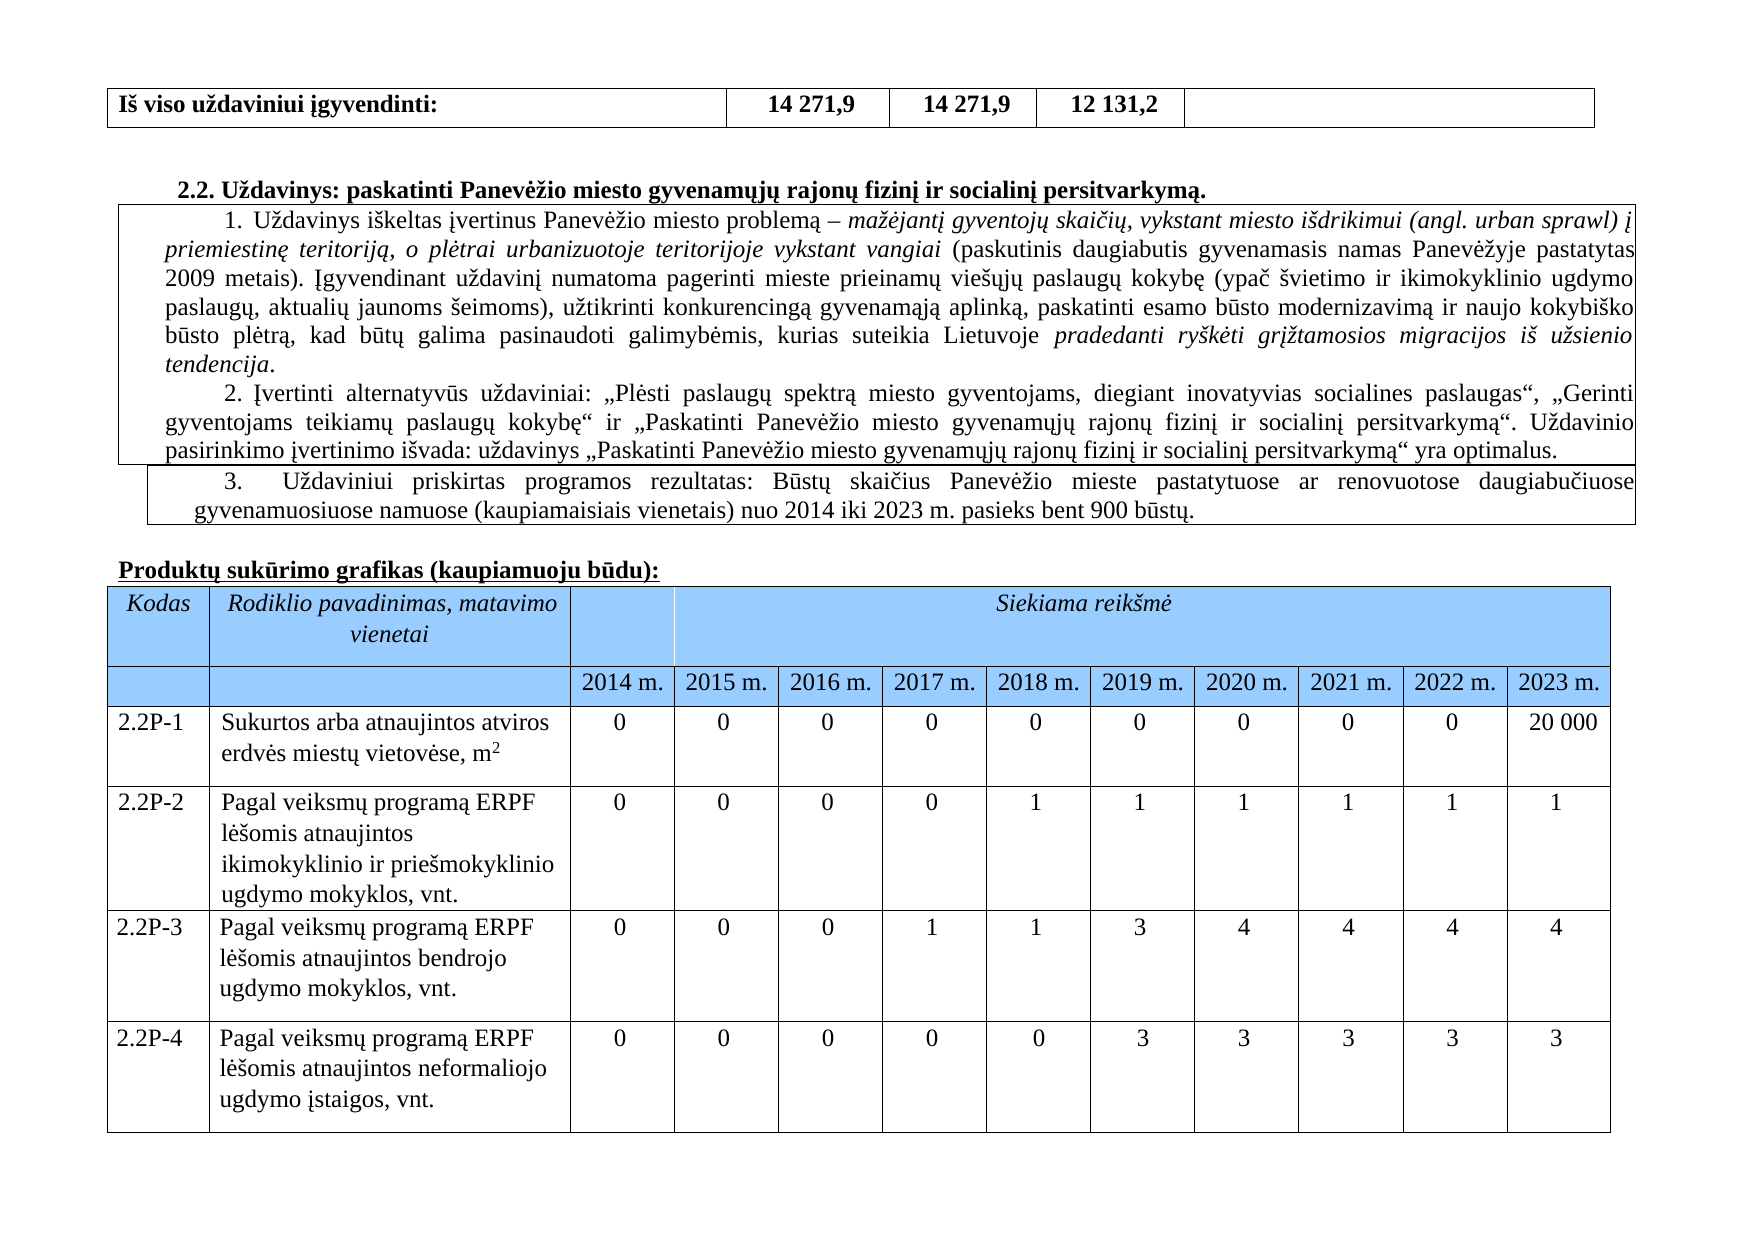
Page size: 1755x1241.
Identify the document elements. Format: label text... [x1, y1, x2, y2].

table_cell 2017 m. [883, 667, 986, 706]
table_header [779, 587, 883, 666]
table_cell 2014 m. [571, 667, 674, 706]
table_cell 2021 m. [1299, 667, 1403, 706]
table_cell Pagal veiksmų programą ERPF lėšomis atnaujintos ikimokyklinio ir priešmokyklinio ugdymo mokyklos, vnt. [210, 787, 570, 910]
table_cell 0 [571, 787, 674, 910]
table_cell 3 [1091, 911, 1194, 1021]
table_cell Pagal veiksmų programą ERPF lėšomis atnaujintos bendrojo ugdymo mokyklos, vnt. [210, 911, 570, 1021]
table_cell 0 [675, 911, 778, 1021]
table_cell 0 [1091, 707, 1194, 786]
table_cell 0 [779, 1022, 882, 1132]
table_cell 20 000 [1508, 707, 1610, 786]
table_cell 0 [571, 911, 674, 1021]
table_cell 0 [571, 1022, 674, 1132]
table_cell 0 [779, 787, 882, 910]
table_cell 0 [779, 707, 882, 786]
table_cell 4 [1508, 911, 1610, 1021]
table_header Kodas [108, 587, 209, 666]
table_cell 0 [675, 1022, 778, 1132]
text Produktų sukūrimo grafikas (kaupiamuoju būdu): [118, 556, 1636, 584]
table_cell [210, 667, 570, 706]
table_cell 0 [675, 787, 778, 910]
table_cell 1 [1091, 787, 1194, 910]
table_cell 2.2P-4 [108, 1022, 209, 1132]
table_cell 3 [1195, 1022, 1298, 1132]
table_cell 2016 m. [779, 667, 882, 706]
table_header [883, 587, 987, 666]
table_cell 0 [883, 707, 986, 786]
table_cell 0 [883, 787, 986, 910]
table_cell 1 [883, 911, 986, 1021]
table_header Rodiklio pavadinimas, matavimo vienetai [210, 587, 570, 666]
text 3. Uždaviniui priskirtas programos rezultatas: Būstų skaičius Panevėžio mieste pastatytuose ar renovuotose daugiabučiuose gyvenamuosiuose namuose (kaupiamaisiais vienetais) nuo 2014 iki 2023 m. pasieks bent 900 būstų. [148, 466, 1635, 524]
table_cell 3 [1091, 1022, 1194, 1132]
table_cell 4 [1299, 911, 1403, 1021]
table_cell 2022 m. [1404, 667, 1507, 706]
text 1. Uždavinys iškeltas įvertinus Panevėžio miesto problemą – mažėjantį gyventojų skaičių, vykstant miesto išdrikimui (angl. urban sprawl) į priemiestinę teritoriją, o plėtrai urbanizuotoje teritorijoje vykstant vangiai (paskutinis daugiabutis gyvenamasis namas Panevėžyje pastatytas 2009 metais). Įgyvendinant uždavinį numatoma pagerinti mieste prieinamų viešųjų paslaugų kokybę (ypač švietimo ir ikimokyklinio ugdymo paslaugų, aktualių jaunoms šeimoms), užtikrinti konkurencingą gyvenamąją aplinką, paskatinti esamo būsto modernizavimą ir naujo kokybiško būsto plėtrą, kad būtų galima pasinaudoti galimybėmis, kurias suteikia Lietuvoje pradedanti ryškėti grįžtamosios migracijos iš užsienio tendencija. [119, 205, 1635, 377]
table_cell 2015 m. [675, 667, 778, 706]
table_cell 2.2P-1 [108, 707, 209, 786]
table_cell 2019 m. [1091, 667, 1194, 706]
table_header [1507, 587, 1610, 666]
table_header [1299, 587, 1403, 666]
table_cell Pagal veiksmų programą ERPF lėšomis atnaujintos neformaliojo ugdymo įstaigos, vnt. [210, 1022, 570, 1132]
table_cell 4 [1404, 911, 1507, 1021]
table_cell 2020 m. [1195, 667, 1298, 706]
table_cell 14 271,9 [890, 89, 1036, 127]
table_cell 0 [675, 707, 778, 786]
table_cell 1 [1508, 787, 1610, 910]
table_cell 2018 m. [987, 667, 1090, 706]
table_header Siekiama reikšmė [987, 587, 1195, 666]
table_cell Sukurtos arba atnaujintos atviros erdvės miestų vietovėse, m2 [210, 707, 570, 786]
table_cell 3 [1508, 1022, 1610, 1132]
table_cell 12 131,2 [1037, 89, 1184, 127]
table_cell 2023 m. [1508, 667, 1610, 706]
table_cell 4 [1195, 911, 1298, 1021]
table_header [1195, 587, 1299, 666]
table_header [1403, 587, 1507, 666]
table_cell 0 [1404, 707, 1507, 786]
table_cell 1 [1404, 787, 1507, 910]
table_cell 3 [1299, 1022, 1403, 1132]
table_header [675, 587, 779, 666]
table_cell 1 [1195, 787, 1298, 910]
table_cell [1185, 89, 1594, 127]
table_cell 0 [1299, 707, 1403, 786]
text 2.2. Uždavinys: paskatinti Panevėžio miesto gyvenamųjų rajonų fizinį ir socialinį persitvarkymą. [177, 176, 1636, 204]
table_cell 1 [1299, 787, 1403, 910]
table_cell 0 [779, 911, 882, 1021]
table_cell 0 [1195, 707, 1298, 786]
table_cell 3 [1404, 1022, 1507, 1132]
table_cell 1 [987, 911, 1090, 1021]
table_cell Iš viso uždaviniui įgyvendinti: [108, 89, 726, 127]
table_cell [108, 667, 209, 706]
table_cell 0 [571, 707, 674, 786]
table_cell 2.2P-3 [108, 911, 209, 1021]
text 2. Įvertinti alternatyvūs uždaviniai: „Plėsti paslaugų spektrą miesto gyventojams, diegiant inovatyvias socialines paslaugas“, „Gerinti gyventojams teikiamų paslaugų kokybę“ ir „Paskatinti Panevėžio miesto gyvenamųjų rajonų fizinį ir socialinį persitvarkymą“. Uždavinio pasirinkimo įvertinimo išvada: uždavinys „Paskatinti Panevėžio miesto gyvenamųjų rajonų fizinį ir socialinį persitvarkymą“ yra optimalus. [119, 377, 1635, 464]
table_cell 0 [987, 707, 1090, 786]
table_cell 1 [987, 787, 1090, 910]
table_cell 2.2P-2 [108, 787, 209, 910]
table_cell 0 [987, 1022, 1090, 1132]
table_header [571, 587, 674, 666]
table_cell 0 [883, 1022, 986, 1132]
table_cell 14 271,9 [727, 89, 889, 127]
